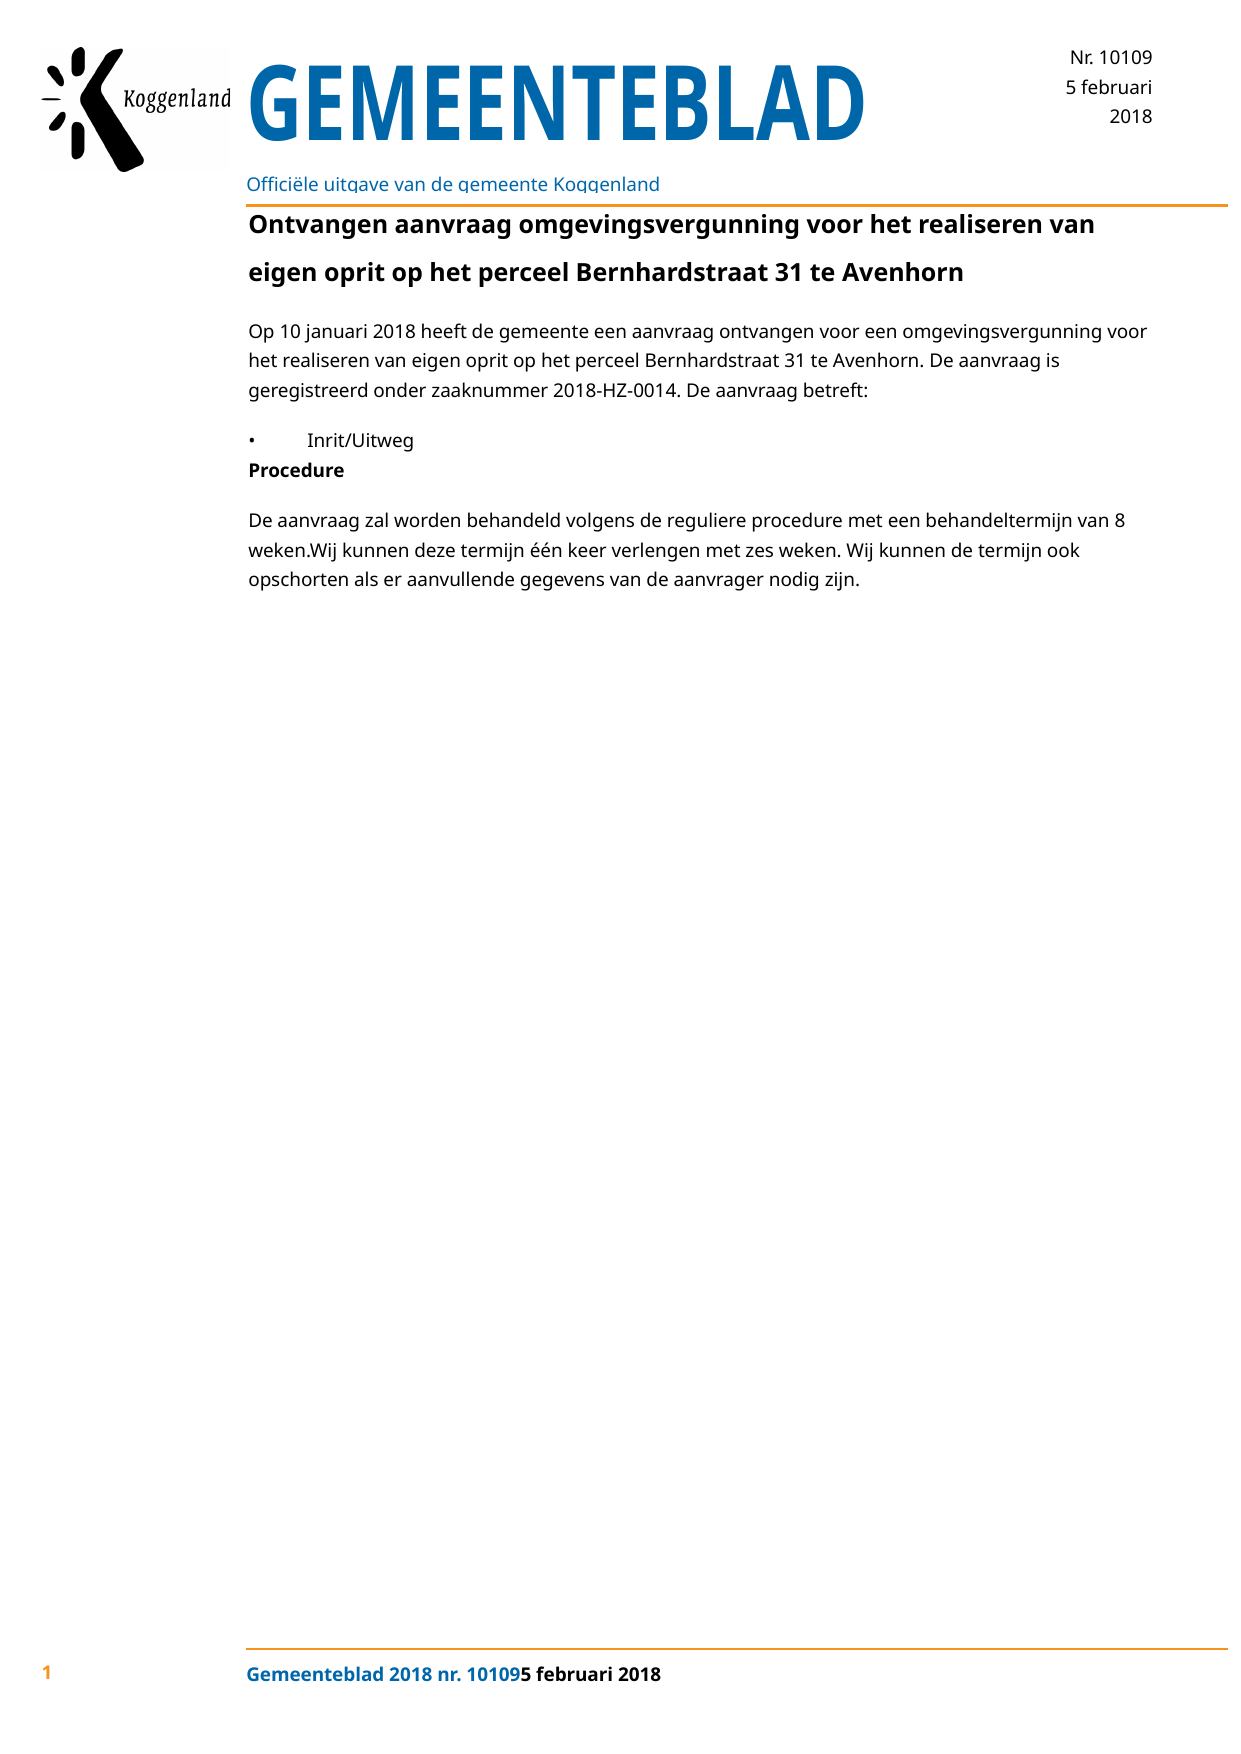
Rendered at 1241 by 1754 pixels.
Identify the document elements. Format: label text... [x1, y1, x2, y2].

text De aanvraag zal worden behandeld volgens de reguliere procedure met een behandeltermijn van 8 weken.Wij kunnen deze termijn één keer verlengen met zes weken. Wij kunnen de termijn ook opschorten als er aanvullende gegevens van de aanvrager nodig zijn. [248, 507, 1152, 592]
list Inrit/Uitweg [248, 427, 1152, 453]
text Ontvangen aanvraag omgevingsvergunning voor het realiseren van eigen oprit op het perceel Bernhardstraat 31 te Avenhorn [248, 207, 1152, 288]
text Procedure [248, 457, 1152, 483]
picture [41, 47, 231, 172]
text Op 10 januari 2018 heeft de gemeente een aanvraag ontvangen voor een omgevingsvergunning voor het realiseren van eigen oprit op het perceel Bernhardstraat 31 te Avenhorn. De aanvraag is geregistreerd onder zaaknummer 2018-HZ-0014. De aanvraag betreft: [248, 318, 1152, 403]
